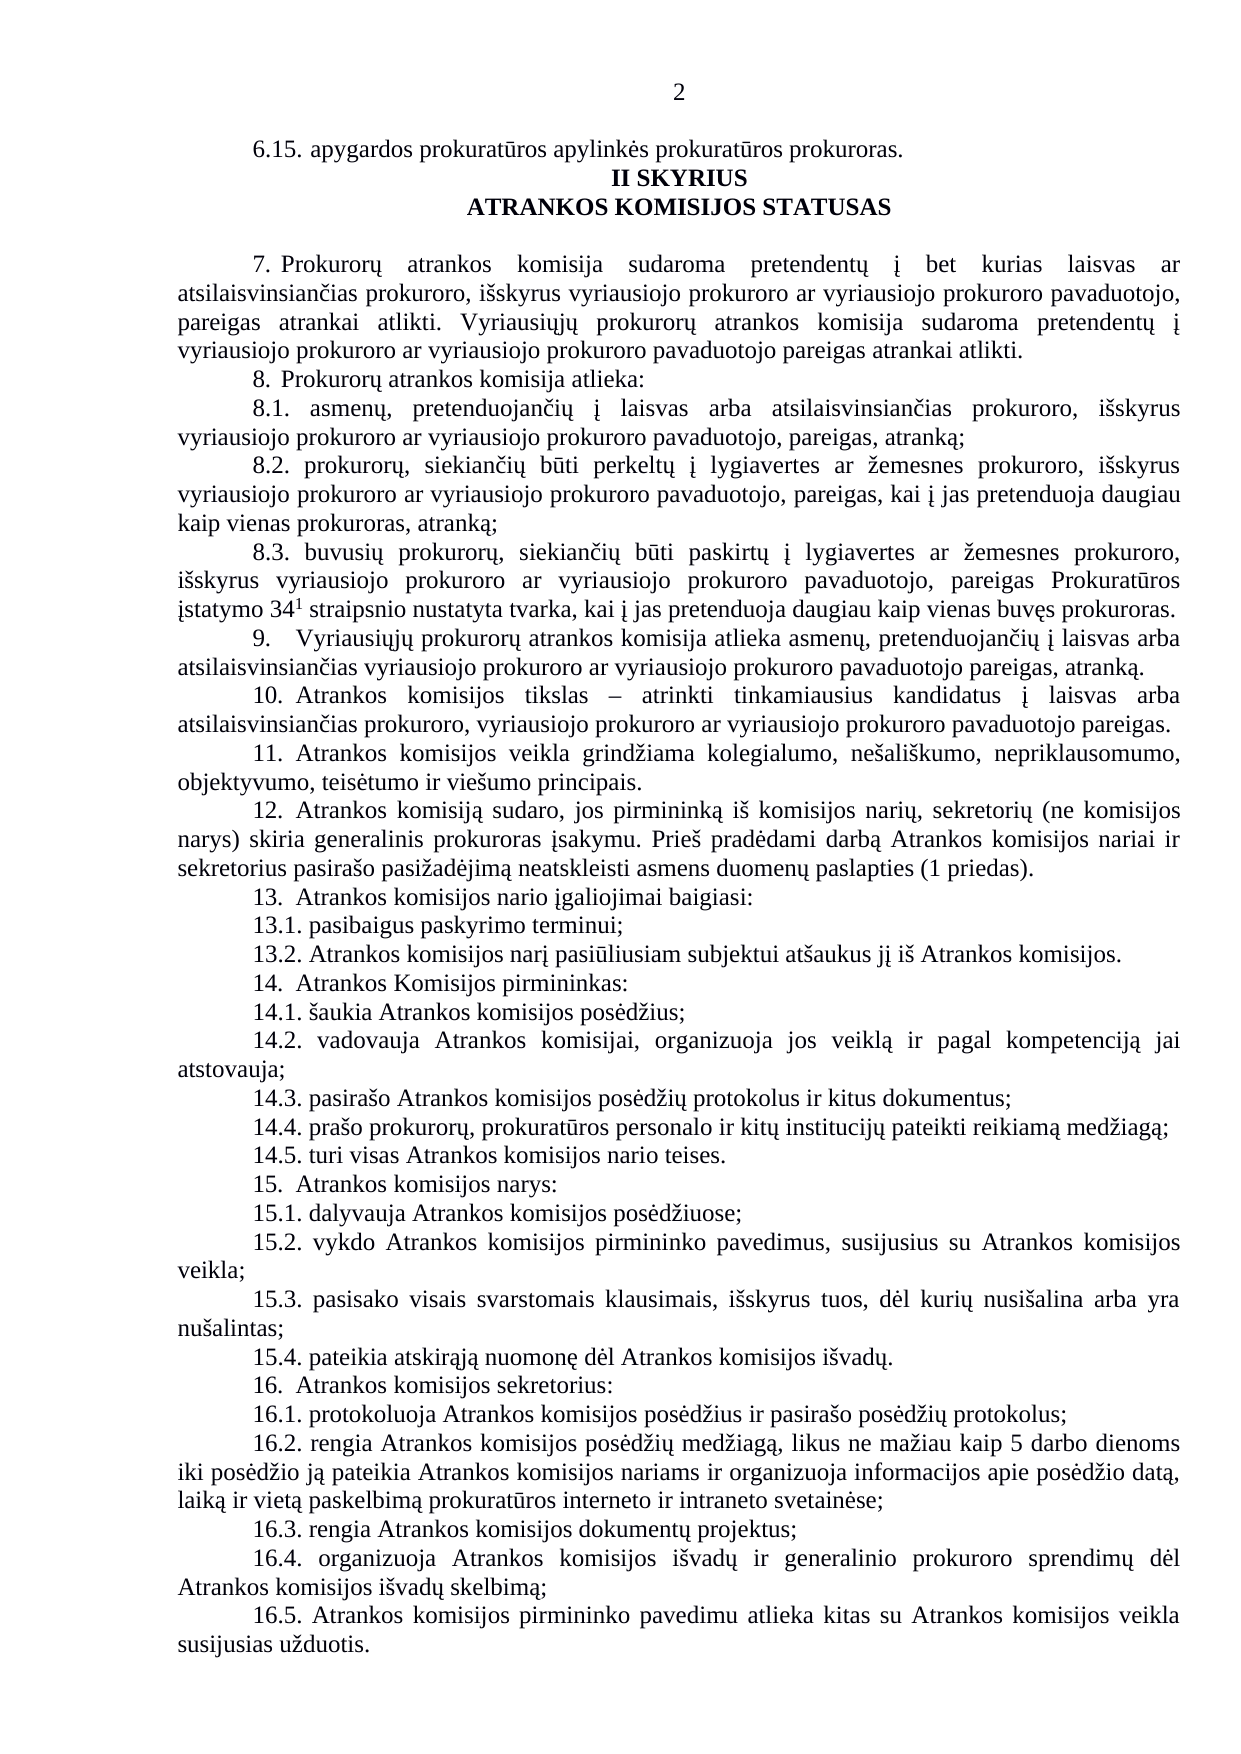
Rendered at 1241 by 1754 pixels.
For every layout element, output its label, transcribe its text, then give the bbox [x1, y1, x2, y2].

text 14. Atrankos Komisijos pirmininkas: [177, 968, 1181, 997]
text 7. Prokurorų atrankos komisija sudaroma pretendentų į bet kurias laisvas ar atsilaisvinsiančias prokuroro, išskyrus vyriausiojo prokuroro ar vyriausiojo prokuroro pavaduotojo, pareigas atrankai atlikti. Vyriausiųjų prokurorų atrankos komisija sudaroma pretendentų į vyriausiojo prokuroro ar vyriausiojo prokuroro pavaduotojo pareigas atrankai atlikti. [177, 249, 1181, 364]
text 14.2. vadovauja Atrankos komisijai, organizuoja jos veiklą ir pagal kompetenciją jai atstovauja; [177, 1026, 1181, 1083]
text 13.2. Atrankos komisijos narį pasiūliusiam subjektui atšaukus jį iš Atrankos komisijos. [177, 939, 1181, 968]
text 16. Atrankos komisijos sekretorius: [177, 1371, 1181, 1399]
text 16.3. rengia Atrankos komisijos dokumentų projektus; [177, 1514, 1181, 1543]
text 13.1. pasibaigus paskyrimo terminui; [177, 911, 1181, 939]
text 11. Atrankos komisijos veikla grindžiama kolegialumo, nešališkumo, nepriklausomumo, objektyvumo, teisėtumo ir viešumo principais. [177, 738, 1181, 796]
text 8.3. buvusių prokurorų, siekiančių būti paskirtų į lygiavertes ar žemesnes prokuroro, išskyrus vyriausiojo prokuroro ar vyriausiojo prokuroro pavaduotojo, pareigas Prokuratūros įstatymo 341 straipsnio nustatyta tvarka, kai į jas pretenduoja daugiau kaip vienas buvęs prokuroras. [177, 537, 1181, 623]
text 15.2. vykdo Atrankos komisijos pirmininko pavedimus, susijusius su Atrankos komisijos veikla; [177, 1227, 1181, 1284]
text 16.5. Atrankos komisijos pirmininko pavedimu atlieka kitas su Atrankos komisijos veikla susijusias užduotis. [177, 1601, 1181, 1658]
text II SKYRIUS [177, 163, 1181, 192]
text 13. Atrankos komisijos nario įgaliojimai baigiasi: [177, 882, 1181, 911]
text 15.3. pasisako visais svarstomais klausimais, išskyrus tuos, dėl kurių nusišalina arba yra nušalintas; [177, 1284, 1181, 1342]
text 14.4. prašo prokurorų, prokuratūros personalo ir kitų institucijų pateikti reikiamą medžiagą; [177, 1112, 1181, 1141]
text 10. Atrankos komisijos tikslas – atrinkti tinkamiausius kandidatus į laisvas arba atsilaisvinsiančias prokuroro, vyriausiojo prokuroro ar vyriausiojo prokuroro pavaduotojo pareigas. [177, 681, 1181, 738]
text 15. Atrankos komisijos narys: [177, 1169, 1181, 1198]
text 15.4. pateikia atskirąją nuomonę dėl Atrankos komisijos išvadų. [177, 1342, 1181, 1371]
text 14.1. šaukia Atrankos komisijos posėdžius; [177, 997, 1181, 1026]
text 16.4. organizuoja Atrankos komisijos išvadų ir generalinio prokuroro sprendimų dėl Atrankos komisijos išvadų skelbimą; [177, 1543, 1181, 1601]
text 8. Prokurorų atrankos komisija atlieka: [177, 364, 1181, 393]
text 12. Atrankos komisiją sudaro, jos pirmininką iš komisijos narių, sekretorių (ne komisijos narys) skiria generalinis prokuroras įsakymu. Prieš pradėdami darbą Atrankos komisijos nariai ir sekretorius pasirašo pasižadėjimą neatskleisti asmens duomenų paslapties (1 priedas). [177, 796, 1181, 882]
text 9. Vyriausiųjų prokurorų atrankos komisija atlieka asmenų, pretenduojančių į laisvas arba atsilaisvinsiančias vyriausiojo prokuroro ar vyriausiojo prokuroro pavaduotojo pareigas, atranką. [177, 623, 1181, 681]
text 8.1. asmenų, pretenduojančių į laisvas arba atsilaisvinsiančias prokuroro, išskyrus vyriausiojo prokuroro ar vyriausiojo prokuroro pavaduotojo, pareigas, atranką; [177, 393, 1181, 451]
text 8.2. prokurorų, siekiančių būti perkeltų į lygiavertes ar žemesnes prokuroro, išskyrus vyriausiojo prokuroro ar vyriausiojo prokuroro pavaduotojo, pareigas, kai į jas pretenduoja daugiau kaip vienas prokuroras, atranką; [177, 451, 1181, 537]
text 14.5. turi visas Atrankos komisijos nario teises. [177, 1141, 1181, 1169]
text 16.2. rengia Atrankos komisijos posėdžių medžiagą, likus ne mažiau kaip 5 darbo dienoms iki posėdžio ją pateikia Atrankos komisijos nariams ir organizuoja informacijos apie posėdžio datą, laiką ir vietą paskelbimą prokuratūros interneto ir intraneto svetainėse; [177, 1428, 1181, 1514]
text 16.1. protokoluoja Atrankos komisijos posėdžius ir pasirašo posėdžių protokolus; [177, 1399, 1181, 1428]
text 14.3. pasirašo Atrankos komisijos posėdžių protokolus ir kitus dokumentus; [177, 1083, 1181, 1112]
text ATRANKOS KOMISIJOS STATUSAS [177, 192, 1181, 221]
text 6.15. apygardos prokuratūros apylinkės prokuratūros prokuroras. [177, 134, 1181, 163]
text 15.1. dalyvauja Atrankos komisijos posėdžiuose; [177, 1198, 1181, 1227]
